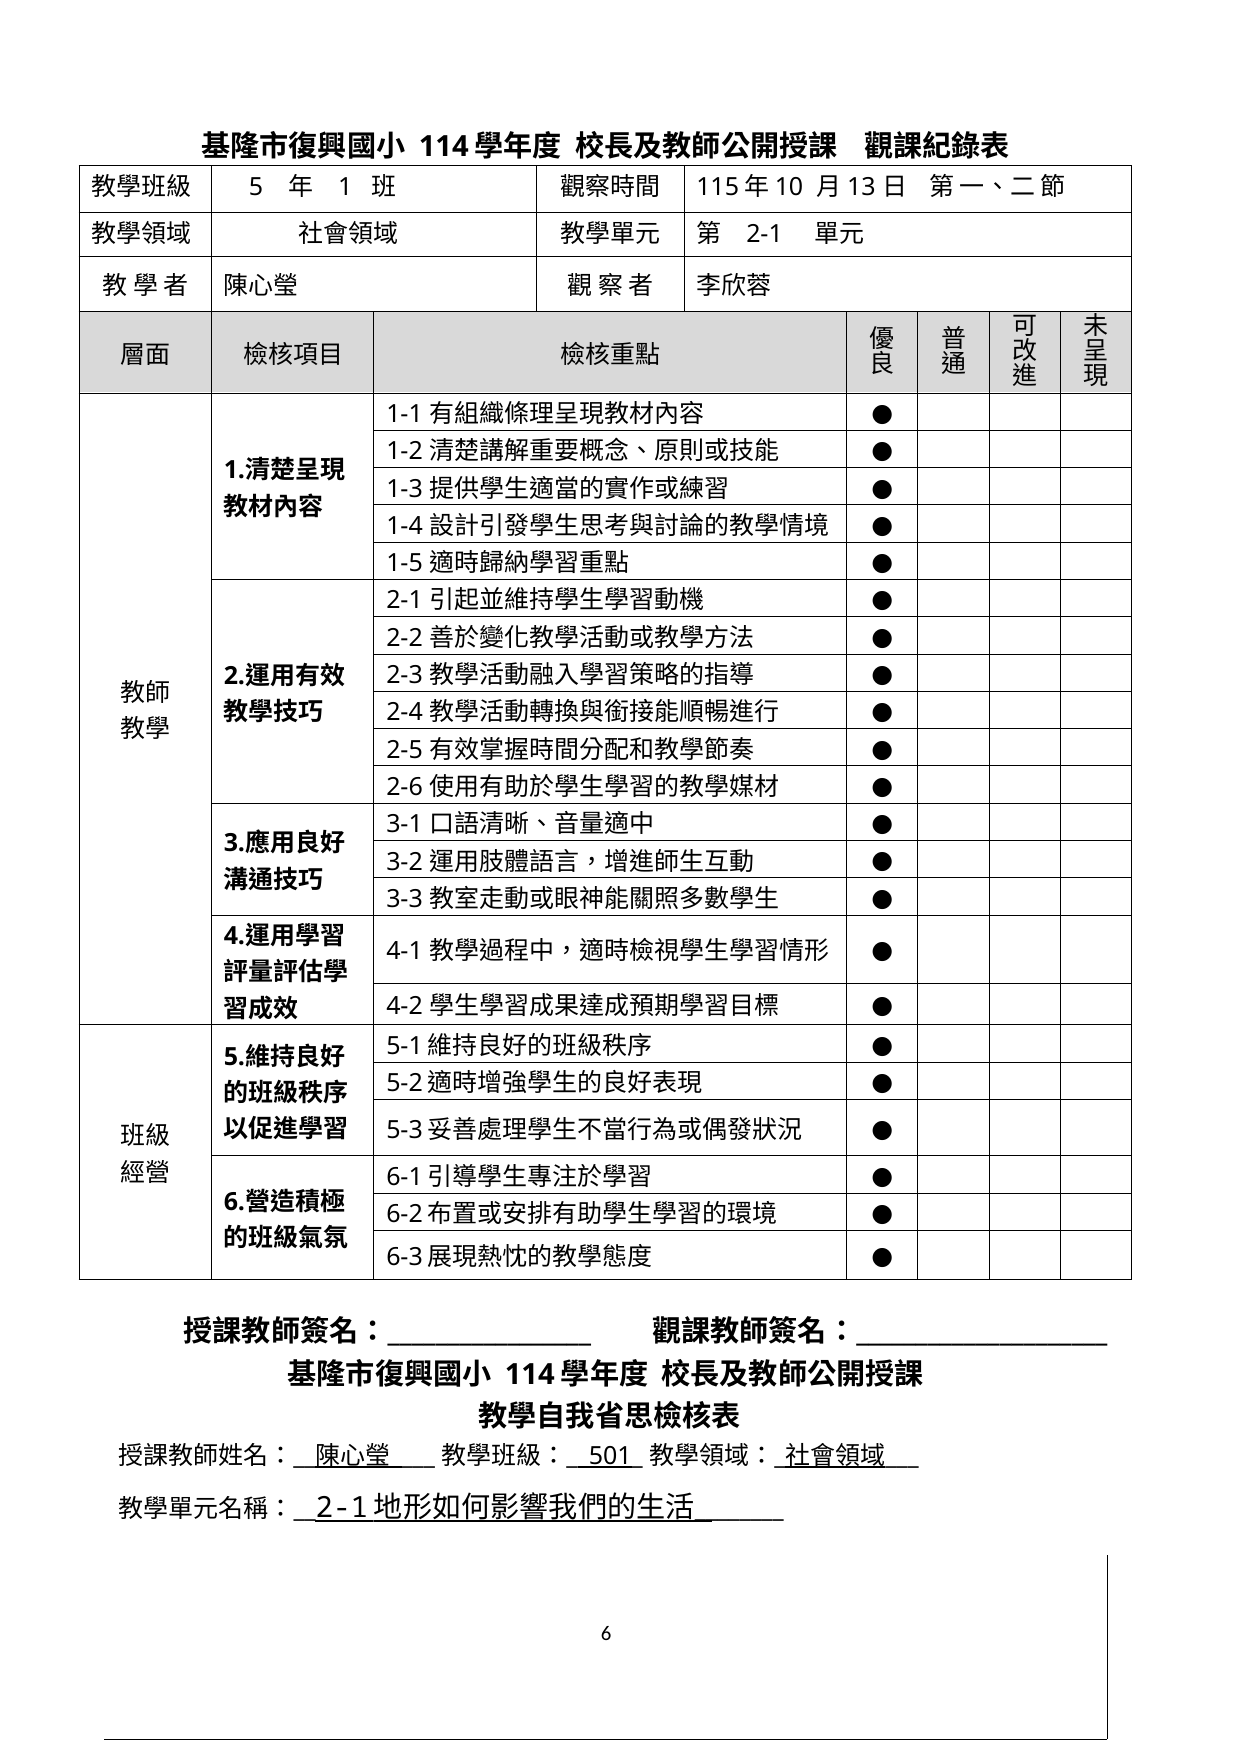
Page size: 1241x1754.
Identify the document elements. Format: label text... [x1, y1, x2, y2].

table_cell 1.清楚呈現教材內容 [212, 394, 373, 579]
table_cell [918, 1063, 989, 1099]
table_cell [918, 1100, 989, 1155]
table_cell 1-2 清楚講解重要概念、原則或技能 [374, 431, 846, 467]
table_cell 2-6 使用有助於學生學習的教學媒材 [374, 766, 846, 803]
table_cell 1-3 提供學生適當的實作或練習 [374, 468, 846, 504]
table_header 觀察時間 [537, 166, 684, 212]
table_cell [1061, 1231, 1131, 1278]
table_cell [990, 984, 1060, 1024]
table_cell ● [847, 1100, 917, 1155]
table_cell 6.營造積極的班級氣氛 [212, 1156, 373, 1278]
table_cell [1061, 394, 1131, 430]
table_cell [918, 1231, 989, 1278]
table_cell [990, 543, 1060, 579]
table_cell ● [847, 1194, 917, 1230]
table_cell 社會領域 [212, 213, 536, 256]
table_cell 4-1 教學過程中，適時檢視學生學習情形 [374, 916, 846, 982]
table_cell ● [847, 1156, 917, 1192]
table_cell [1061, 1194, 1131, 1230]
table_cell 未 呈 現 [1061, 312, 1131, 392]
table_cell 陳心瑩 [212, 257, 536, 311]
table_cell [1061, 505, 1131, 542]
table_cell 李欣蓉 [685, 257, 1131, 311]
table_cell [1061, 729, 1131, 765]
table_cell [918, 655, 989, 691]
table_cell 1-5 適時歸納學習重點 [374, 543, 846, 579]
table_cell 5.維持良好的班級秩序以促進學習 [212, 1025, 373, 1155]
table_cell [918, 878, 989, 914]
table_cell 5-1維持良好的班級秩序 [374, 1025, 846, 1062]
table_cell [1061, 580, 1131, 616]
table_cell [990, 1063, 1060, 1099]
table_cell 普 通 [918, 312, 989, 392]
table_cell [918, 1194, 989, 1230]
table_cell [1061, 984, 1131, 1024]
table_cell [990, 580, 1060, 616]
table_cell [1061, 1063, 1131, 1099]
table_cell [1061, 655, 1131, 691]
table_cell ● [847, 1025, 917, 1062]
table_cell 教學領域 [80, 213, 211, 256]
table_cell 3-3 教室走動或眼神能關照多數學生 [374, 878, 846, 914]
table_cell [918, 1156, 989, 1192]
table_cell [1061, 692, 1131, 728]
table_cell 班級 經營 [80, 1025, 211, 1278]
table_cell [1061, 916, 1131, 982]
table_cell [918, 468, 989, 504]
table_cell 2-2 善於變化教學活動或教學方法 [374, 617, 846, 653]
table_cell [990, 1231, 1060, 1278]
table_cell [1061, 431, 1131, 467]
table_cell [990, 394, 1060, 430]
table_cell 檢核重點 [374, 312, 846, 392]
table_cell [1061, 617, 1131, 653]
table_cell 6-1引導學生專注於學習 [374, 1156, 846, 1192]
table_cell [918, 431, 989, 467]
table_cell ● [847, 729, 917, 765]
table_cell [990, 505, 1060, 542]
table_cell [1061, 878, 1131, 914]
table_cell 3-2 運用肢體語言，增進師生互動 [374, 841, 846, 877]
table_cell 1-1 有組織條理呈現教材內容 [374, 394, 846, 430]
table_cell [918, 1025, 989, 1062]
table_cell [990, 655, 1060, 691]
table_cell ● [847, 692, 917, 728]
text 基隆市復興國小 114學年度 校長及教師公開授課 觀課紀錄表 [103, 123, 1107, 165]
table_cell [1061, 766, 1131, 803]
table_cell [990, 1194, 1060, 1230]
table_cell 6-2布置或安排有助學生學習的環境 [374, 1194, 846, 1230]
table_cell [990, 878, 1060, 914]
table_cell [1061, 468, 1131, 504]
table_cell ● [847, 505, 917, 542]
table_cell 2-4 教學活動轉換與銜接能順暢進行 [374, 692, 846, 728]
table_cell 5-3妥善處理學生不當行為或偶發狀況 [374, 1100, 846, 1155]
table_cell ● [847, 1231, 917, 1278]
table_cell 優 良 [847, 312, 917, 392]
table_cell 2-5 有效掌握時間分配和教學節奏 [374, 729, 846, 765]
table_cell [990, 766, 1060, 803]
table_cell [990, 617, 1060, 653]
table_cell [918, 766, 989, 803]
table_cell [918, 984, 989, 1024]
table_cell [918, 692, 989, 728]
table_cell 4-2 學生學習成果達成預期學習目標 [374, 984, 846, 1024]
table_cell 2.運用有效教學技巧 [212, 580, 373, 803]
table_cell [918, 394, 989, 430]
table_cell 2-1 引起並維持學生學習動機 [374, 580, 846, 616]
table_cell [918, 580, 989, 616]
table_cell ● [847, 804, 917, 840]
table_header 115年 10 月 13 日 第 一、二 節 [685, 166, 1131, 212]
table_cell [990, 916, 1060, 982]
table_cell 4.運用學習評量評估學習成效 [212, 916, 373, 1024]
table_cell 3-1 口語清晰、音量適中 [374, 804, 846, 840]
table_cell 教 學 者 [80, 257, 211, 311]
table_cell ● [847, 617, 917, 653]
table_cell 2-3 教學活動融入學習策略的指導 [374, 655, 846, 691]
table_cell [918, 543, 989, 579]
table_cell 檢核項目 [212, 312, 373, 392]
table_cell 第 2-1 單元 [685, 213, 1131, 256]
table_cell ● [847, 878, 917, 914]
table_cell [990, 1025, 1060, 1062]
table_cell [1061, 1156, 1131, 1192]
table_cell [918, 804, 989, 840]
text 教學單元名稱：__2-1地形如何影響我們的生活________ [103, 1484, 1107, 1526]
text 授課教師簽名：_________________ 觀課教師簽名：_____________________ [103, 1308, 1107, 1350]
table_cell [918, 916, 989, 982]
table_cell [1061, 1025, 1131, 1062]
table_cell ● [847, 655, 917, 691]
table_header 5 年 1 班 [212, 166, 536, 212]
table_cell [990, 729, 1060, 765]
table_cell 5-2適時增強學生的良好表現 [374, 1063, 846, 1099]
table_cell [990, 1156, 1060, 1192]
table_cell [1061, 1100, 1131, 1155]
table_cell [990, 804, 1060, 840]
table_cell 層面 [80, 312, 211, 392]
table_cell ● [847, 394, 917, 430]
table_cell [990, 431, 1060, 467]
table_header 教學班級 [80, 166, 211, 212]
table_cell [990, 468, 1060, 504]
text 授課教師姓名：__陳心瑩____ 教學班級：__501_ 教學領域：_社會領域___ [104, 1435, 1107, 1471]
table_cell [990, 841, 1060, 877]
table_cell ● [847, 766, 917, 803]
table_cell ● [847, 916, 917, 982]
table_cell 教師 教學 [80, 394, 211, 1024]
table_cell [918, 729, 989, 765]
table_cell ● [847, 431, 917, 467]
table_cell [918, 617, 989, 653]
text 基隆市復興國小 114學年度 校長及教師公開授課 [103, 1350, 1107, 1393]
table_cell 3.應用良好溝通技巧 [212, 804, 373, 914]
table_cell [1061, 543, 1131, 579]
table_cell ● [847, 580, 917, 616]
table_cell [990, 1100, 1060, 1155]
table_cell ● [847, 468, 917, 504]
table_cell 6-3展現熱忱的教學態度 [374, 1231, 846, 1278]
table_cell 觀 察 者 [537, 257, 684, 311]
table_cell ● [847, 1063, 917, 1099]
table_cell ● [847, 984, 917, 1024]
table_cell ● [847, 841, 917, 877]
table_cell [1061, 804, 1131, 840]
text 教學自我省思檢核表 [103, 1393, 1107, 1435]
table_cell 1-4 設計引發學生思考與討論的教學情境 [374, 505, 846, 542]
table_cell [1061, 841, 1131, 877]
table_cell 教學單元 [537, 213, 684, 256]
table_cell [918, 841, 989, 877]
table_cell 可改進 [990, 312, 1060, 392]
table_cell ● [847, 543, 917, 579]
table_cell [990, 692, 1060, 728]
table_cell [918, 505, 989, 542]
